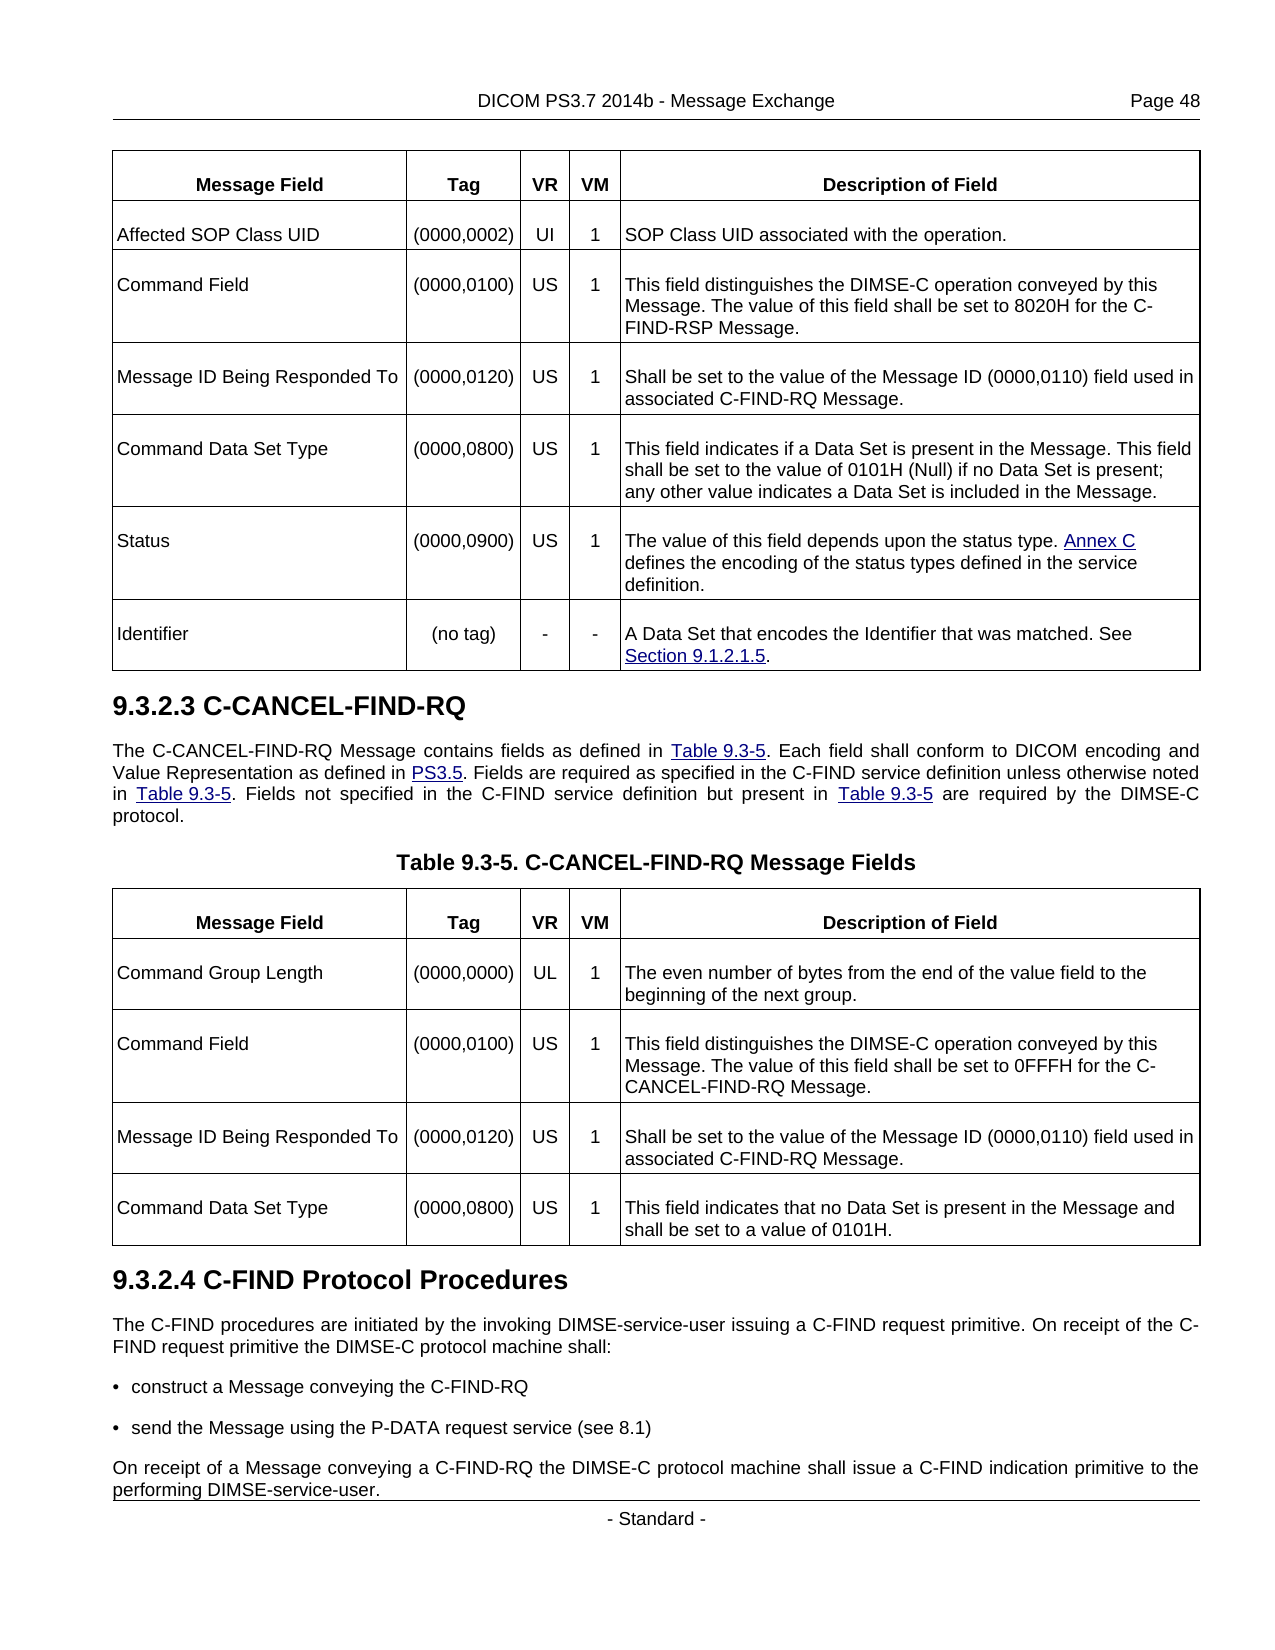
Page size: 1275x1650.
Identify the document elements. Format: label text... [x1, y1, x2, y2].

table_cell Command Group Length [113, 939, 406, 1009]
table_header Tag [407, 889, 520, 938]
table_header Description of Field [621, 151, 1199, 200]
table_cell (0000,0900) [407, 507, 520, 599]
table_header VR [521, 889, 569, 938]
table_cell UI [521, 201, 569, 249]
table_cell Status [113, 507, 406, 599]
table_header VR [521, 151, 569, 200]
text The C-FIND procedures are initiated by the invoking DIMSE-service-user issuing a C-FIND request primitive. On receipt of the C-FIND request primitive the DIMSE-C protocol machine shall: [112, 1314, 1200, 1357]
table_cell Command Data Set Type [113, 1174, 406, 1244]
table_cell The even number of bytes from the end of the value field to the beginning of the next group. [621, 939, 1199, 1009]
table_cell (0000,0800) [407, 1174, 520, 1244]
table_cell (0000,0100) [407, 250, 520, 342]
table_cell SOP Class UID associated with the operation. [621, 201, 1199, 249]
text On receipt of a Message conveying a C-FIND-RQ the DIMSE-C protocol machine shall issue a C-FIND indication primitive to the performing DIMSE-service-user. [112, 1457, 1200, 1500]
list construct a Message conveying the C-FIND-RQ [112, 1376, 1200, 1398]
table_cell The value of this field depends upon the status type. Annex C defines the encoding of the status types defined in the service definition. [621, 507, 1199, 599]
table_cell UL [521, 939, 569, 1009]
table_cell US [521, 250, 569, 342]
table_cell Command Data Set Type [113, 415, 406, 506]
table_cell A Data Set that encodes the Identifier that was matched. See Section 9.1.2.1.5. [621, 600, 1199, 670]
table_cell (0000,0002) [407, 201, 520, 249]
table_cell US [521, 343, 569, 413]
table_cell Shall be set to the value of the Message ID (0000,0110) field used in associated C-FIND-RQ Message. [621, 343, 1199, 413]
table_cell 1 [570, 1010, 620, 1102]
table_cell US [521, 507, 569, 599]
table_cell US [521, 1103, 569, 1173]
table_cell Affected SOP Class UID [113, 201, 406, 249]
table_header Tag [407, 151, 520, 200]
table_cell Shall be set to the value of the Message ID (0000,0110) field used in associated C-FIND-RQ Message. [621, 1103, 1199, 1173]
table_cell (0000,0120) [407, 343, 520, 413]
table_cell Message ID Being Responded To [113, 1103, 406, 1173]
text The C-CANCEL-FIND-RQ Message contains fields as defined in Table 9.3-5. Each field shall conform to DICOM encoding and Value Representation as defined in PS3.5. Fields are required as specified in the C-FIND service definition unless otherwise noted in Table 9.3-5. Fields not specified in the C-FIND service definition but present in Table 9.3-5 are required by the DIMSE-C protocol. [112, 740, 1200, 826]
list send the Message using the P-DATA request service (see 8.1) [112, 1416, 1200, 1438]
table_cell This field distinguishes the DIMSE‑C operation conveyed by this Message. The value of this field shall be set to 8020H for the C-FIND-RSP Message. [621, 250, 1199, 342]
table_cell - [570, 600, 620, 670]
table_cell (0000,0000) [407, 939, 520, 1009]
table_cell Command Field [113, 250, 406, 342]
table_cell 1 [570, 1174, 620, 1244]
table_cell (no tag) [407, 600, 520, 670]
table_cell 1 [570, 343, 620, 413]
table_cell 1 [570, 507, 620, 599]
text 9.3.2.3 C-CANCEL-FIND-RQ [112, 690, 1200, 721]
table_header VM [570, 151, 620, 200]
table_cell Identifier [113, 600, 406, 670]
table_cell This field indicates if a Data Set is present in the Message. This field shall be set to the value of 0101H (Null) if no Data Set is present; any other value indicates a Data Set is included in the Message. [621, 415, 1199, 506]
table_cell 1 [570, 415, 620, 506]
table_cell This field distinguishes the DIMSE‑C operation conveyed by this Message. The value of this field shall be set to 0FFFH for the C-CANCEL-FIND-RQ Message. [621, 1010, 1199, 1102]
table_cell 1 [570, 939, 620, 1009]
table_cell US [521, 1174, 569, 1244]
table_cell 1 [570, 1103, 620, 1173]
table_cell US [521, 415, 569, 506]
table_header Message Field [113, 151, 406, 200]
table_cell (0000,0800) [407, 415, 520, 506]
table_cell 1 [570, 250, 620, 342]
table_cell This field indicates that no Data Set is present in the Message and shall be set to a value of 0101H. [621, 1174, 1199, 1244]
table_cell Command Field [113, 1010, 406, 1102]
table_header VM [570, 889, 620, 938]
text Table 9.3-5. C-CANCEL-FIND-RQ Message Fields [112, 849, 1200, 875]
table_cell Message ID Being Responded To [113, 343, 406, 413]
table_cell (0000,0120) [407, 1103, 520, 1173]
table_header Message Field [113, 889, 406, 938]
table_cell US [521, 1010, 569, 1102]
table_cell 1 [570, 201, 620, 249]
table_header Description of Field [621, 889, 1199, 938]
text 9.3.2.4 C-FIND Protocol Procedures [112, 1264, 1200, 1296]
table_cell (0000,0100) [407, 1010, 520, 1102]
table_cell - [521, 600, 569, 670]
